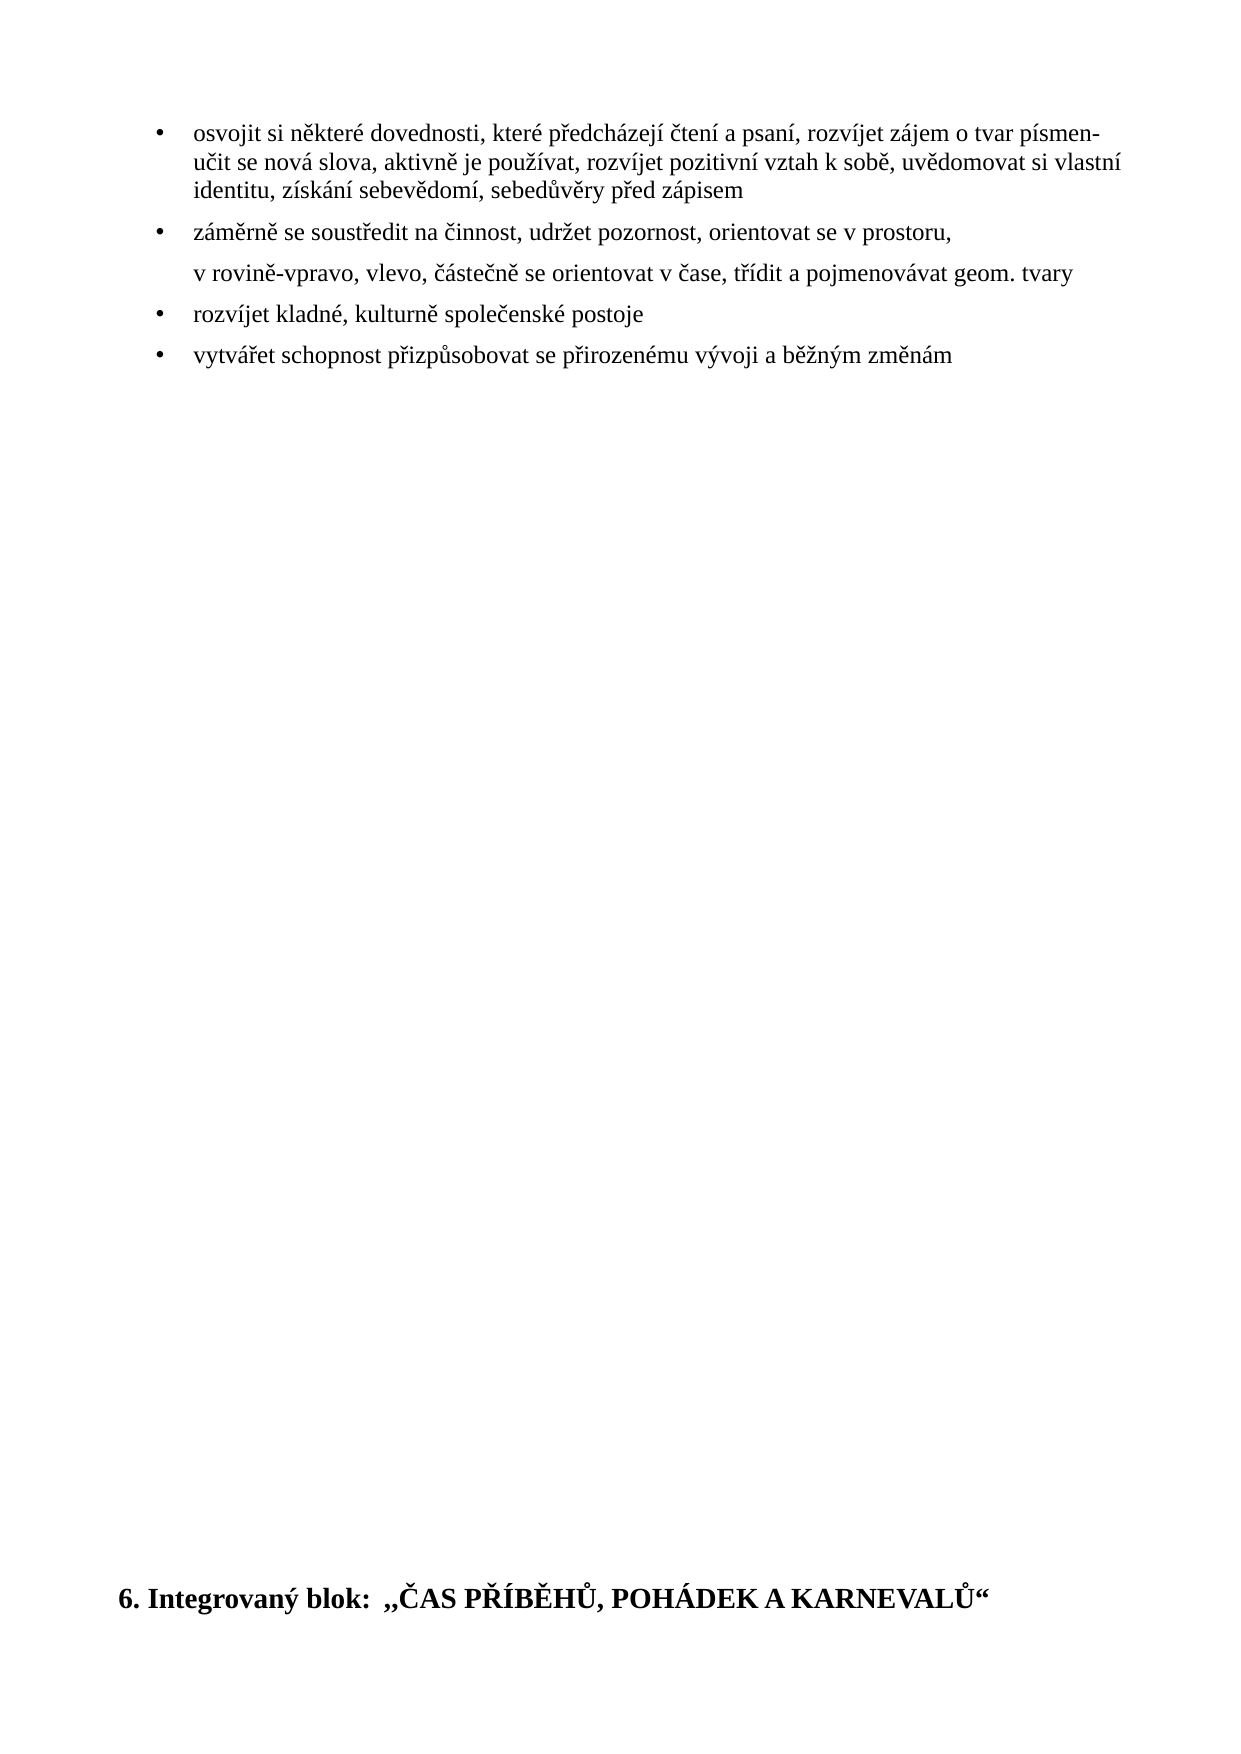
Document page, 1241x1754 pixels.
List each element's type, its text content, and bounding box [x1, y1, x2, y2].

list osvojit si některé dovednosti, které předcházejí čtení a psaní, rozvíjet zájem o tvar písmen-učit se nová slova, aktivně je používat, rozvíjet pozitivní vztah k sobě, uvědomovat si vlastní identitu, získání sebevědomí, sebedůvěry před zápisem [156, 118, 1122, 204]
list záměrně se soustředit na činnost, udržet pozornost, orientovat se v prostoru, [156, 217, 1122, 246]
text v rovině-vpravo, vlevo, částečně se orientovat v čase, třídit a pojmenovávat geom. tvary [118, 258, 1122, 287]
list rozvíjet kladné, kulturně společenské postoje [156, 299, 1122, 328]
text 6. Integrovaný blok: ,,ČAS PŘÍBĚHŮ, POHÁDEK A KARNEVALŮ“ [118, 1581, 1122, 1614]
list vytvářet schopnost přizpůsobovat se přirozenému vývoji a běžným změnám [156, 341, 1122, 369]
